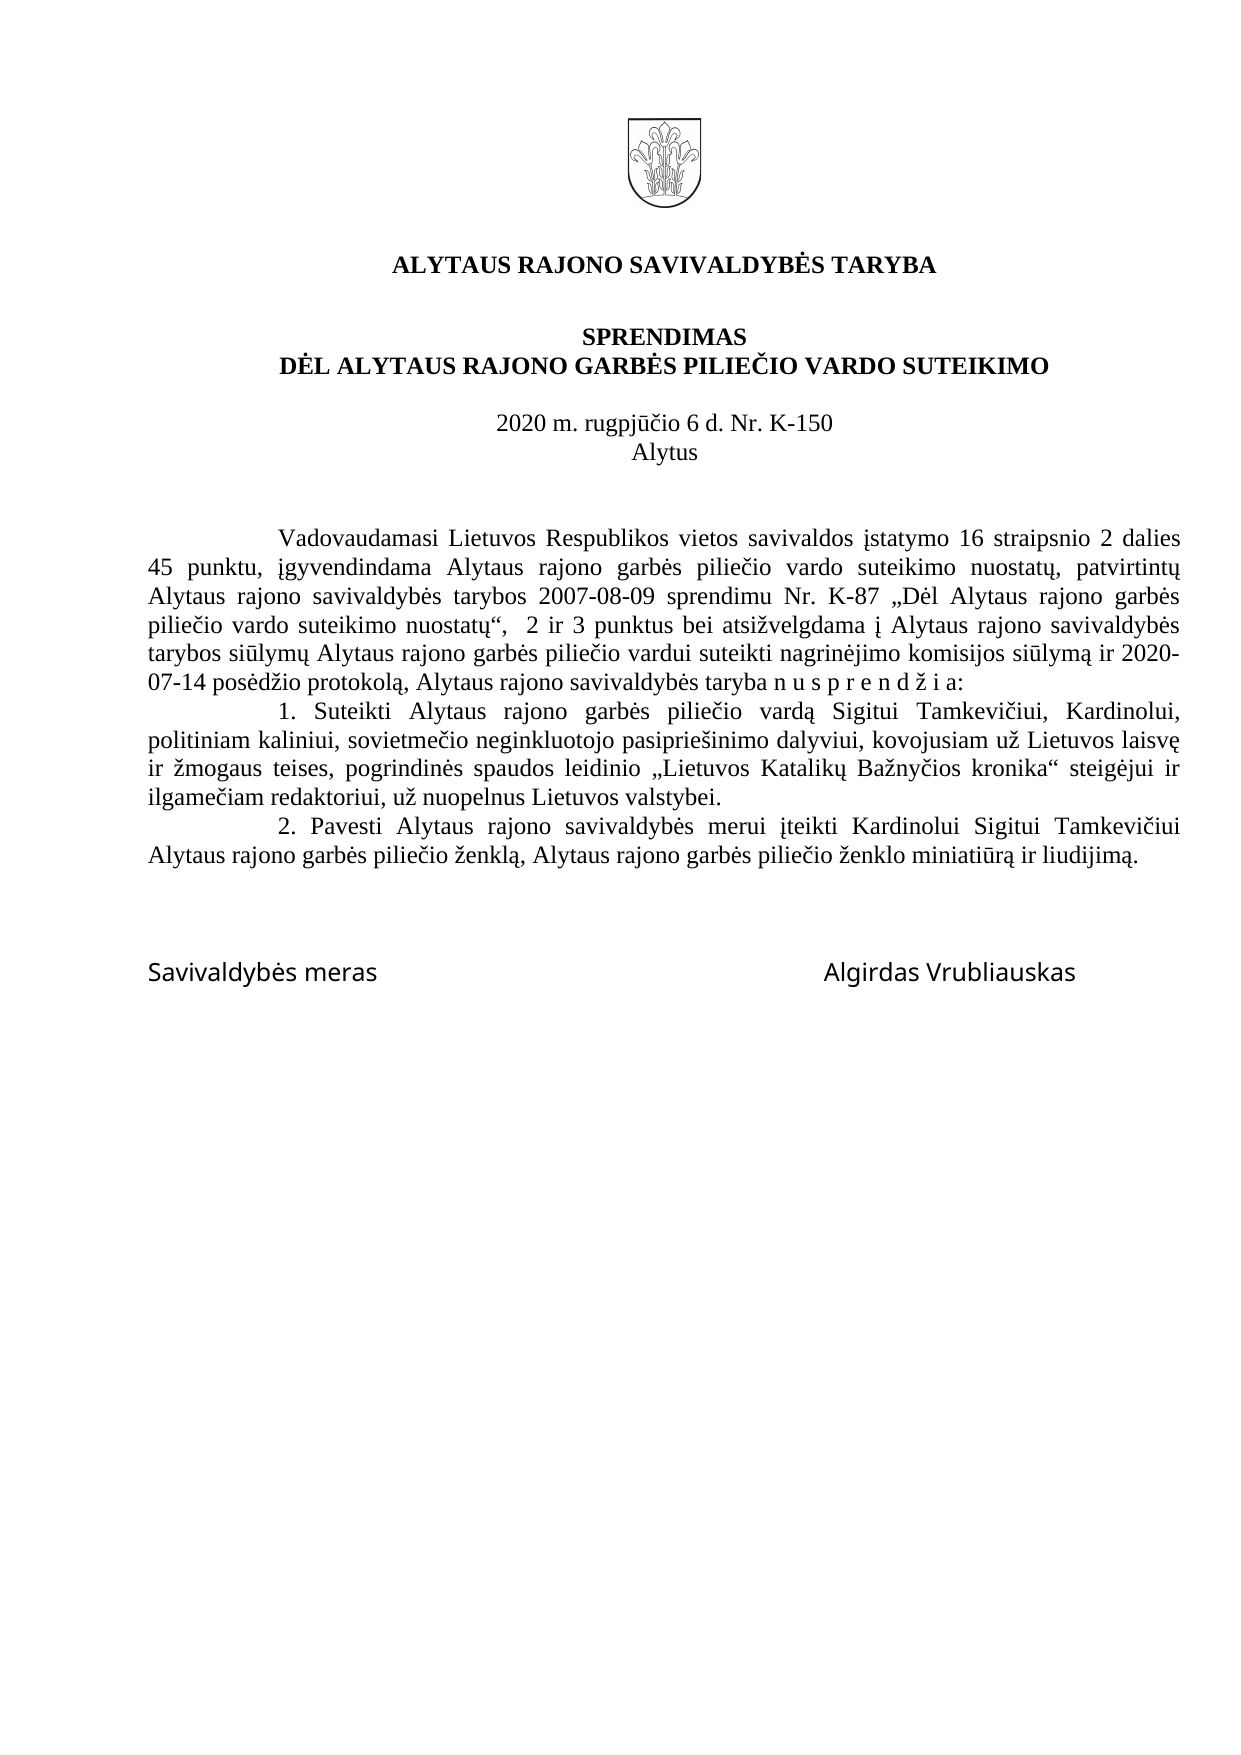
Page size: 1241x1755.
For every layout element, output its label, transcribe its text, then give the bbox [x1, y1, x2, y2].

text ALYTAUS RAJONO SAVIVALDYBĖS TARYBA [148, 250, 1181, 279]
text SPRENDIMAS [148, 322, 1181, 351]
text Alytus [148, 437, 1181, 466]
text 2. Pavesti Alytaus rajono savivaldybės merui įteikti Kardinolui Sigitui Tamkevičiui Alytaus rajono garbės piliečio ženklą, Alytaus rajono garbės piliečio ženklo miniatiūrą ir liudijimą. [148, 811, 1181, 868]
text 1. Suteikti Alytaus rajono garbės piliečio vardą Sigitui Tamkevičiui, Kardinolui, politiniam kaliniui, sovietmečio neginkluotojo pasipriešinimo dalyviui, kovojusiam už Lietuvos laisvę ir žmogaus teises, pogrindinės spaudos leidinio „Lietuvos Katalikų Bažnyčios kronika“ steigėjui ir ilgamečiam redaktoriui, už nuopelnus Lietuvos valstybei. [148, 696, 1181, 811]
text Savivaldybės meras Algirdas Vrubliauskas [148, 955, 1181, 989]
text Vadovaudamasi Lietuvos Respublikos vietos savivaldos įstatymo 16 straipsnio 2 dalies 45 punktu, įgyvendindama Alytaus rajono garbės piliečio vardo suteikimo nuostatų, patvirtintų Alytaus rajono savivaldybės tarybos 2007-08-09 sprendimu Nr. K-87 „Dėl Alytaus rajono garbės piliečio vardo suteikimo nuostatų“, 2 ir 3 punktus bei atsižvelgdama į Alytaus rajono savivaldybės tarybos siūlymų Alytaus rajono garbės piliečio vardui suteikti nagrinėjimo komisijos siūlymą ir 2020-07-14 posėdžio protokolą, Alytaus rajono savivaldybės taryba n u s p r e n d ž i a: [148, 523, 1181, 696]
text DĖL ALYTAUS RAJONO GARBĖS PILIEČIO VARDO SUTEIKIMO [148, 351, 1181, 380]
text 2020 m. rugpjūčio 6 d. Nr. K-150 [148, 408, 1181, 437]
